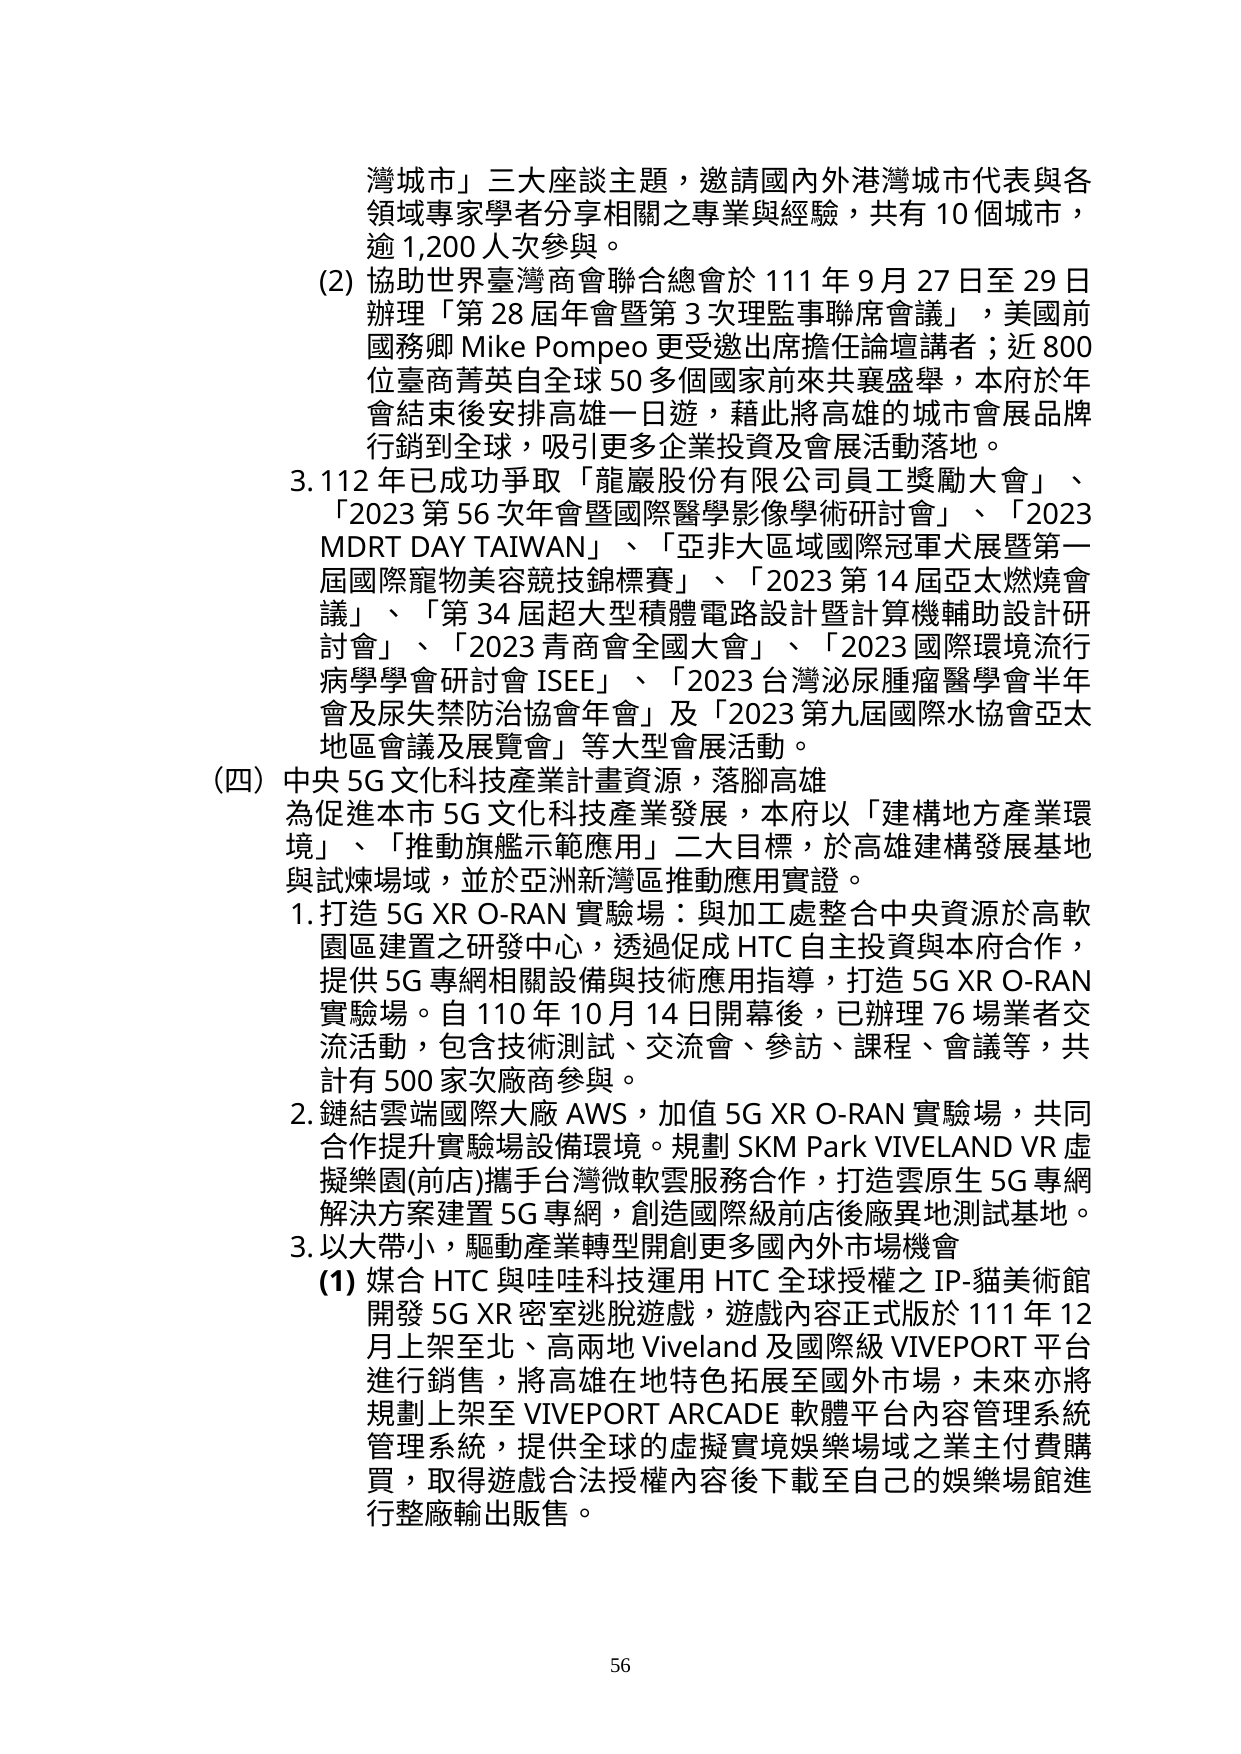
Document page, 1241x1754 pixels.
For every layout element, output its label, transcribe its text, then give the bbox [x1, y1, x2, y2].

list 以大帶小，驅動產業轉型開創更多國內外市場機會 [289, 1231, 1092, 1264]
text 為促進本市5G文化科技產業發展，本府以「建構地方產業環境」、「推動旗艦示範應用」二大目標，於高雄建構發展基地與試煉場域，並於亞洲新灣區推動應用實證。 [285, 798, 1092, 898]
list 鏈結雲端國際大廠AWS，加值5G XR O-RAN實驗場，共同合作提升實驗場設備環境。規劃SKM Park VIVELAND VR虛擬樂園(前店)攜手台灣微軟雲服務合作，打造雲原生5G專網解決方案建置5G專網，創造國際級前店後廠異地測試基地。 [289, 1098, 1092, 1231]
text （四）中央5G文化科技產業計畫資源，落腳高雄 [195, 764, 1092, 798]
list 打造5G XR O-RAN實驗場：與加工處整合中央資源於高軟園區建置之研發中心，透過促成HTC自主投資與本府合作，提供5G專網相關設備與技術應用指導，打造5G XR O-RAN實驗場。自110年10月14日開幕後，已辦理76場業者交流活動，包含技術測試、交流會、參訪、課程、會議等，共計有500家次廠商參與。 [289, 898, 1092, 1098]
list 媒合HTC與哇哇科技運用HTC全球授權之IP-貓美術館開發5G XR密室逃脫遊戲，遊戲內容正式版於111年12月上架至北、高兩地Viveland及國際級VIVEPORT平台進行銷售，將高雄在地特色拓展至國外市場，未來亦將規劃上架至VIVEPORT ARCADE 軟體平台內容管理系統管理系統，提供全球的虛擬實境娛樂場域之業主付費購買，取得遊戲合法授權內容後下載至自己的娛樂場館進行整廠輸出販售。 [319, 1264, 1092, 1531]
list 灣城市」三大座談主題，邀請國內外港灣城市代表與各領域專家學者分享相關之專業與經驗，共有10個城市，逾1,200人次參與。 [319, 164, 1092, 264]
list 112年已成功爭取「龍巖股份有限公司員工獎勵大會」、「2023第56次年會暨國際醫學影像學術研討會」、「2023 MDRT DAY TAIWAN」、「亞非大區域國際冠軍犬展暨第一屆國際寵物美容競技錦標賽」、「2023第14屆亞太燃燒會議」、「第34屆超大型積體電路設計暨計算機輔助設計研討會」、「2023青商會全國大會」、「2023國際環境流行病學學會研討會ISEE」、「2023台灣泌尿腫瘤醫學會半年會及尿失禁防治協會年會」及「2023第九屆國際水協會亞太地區會議及展覽會」等大型會展活動。 [289, 464, 1092, 764]
list 協助世界臺灣商會聯合總會於111年9月27日至29日辦理「第28屆年會暨第3次理監事聯席會議」，美國前國務卿Mike Pompeo更受邀出席擔任論壇講者；近800位臺商菁英自全球50多個國家前來共襄盛舉，本府於年會結束後安排高雄一日遊，藉此將高雄的城市會展品牌行銷到全球，吸引更多企業投資及會展活動落地。 [319, 264, 1092, 464]
